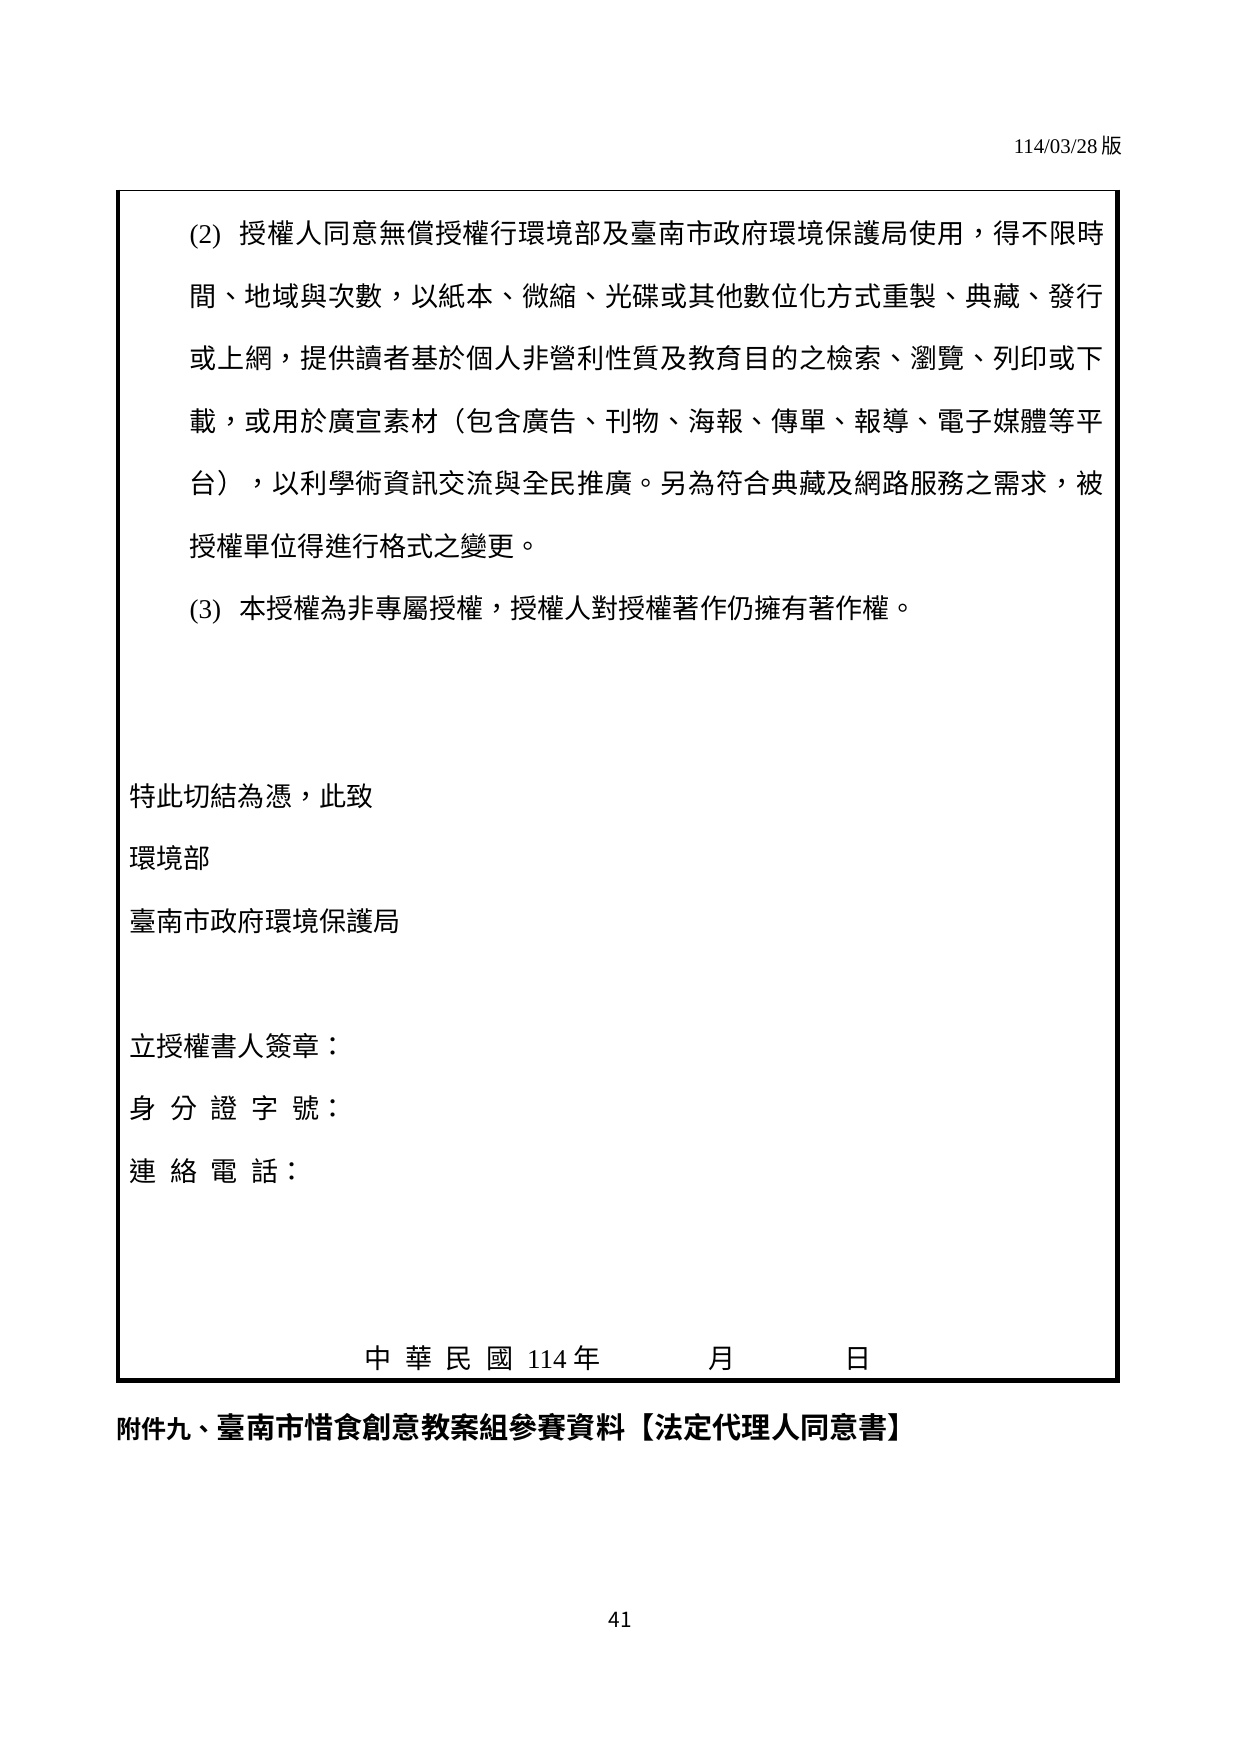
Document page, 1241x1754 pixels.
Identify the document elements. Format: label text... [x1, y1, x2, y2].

text 附件九、臺南市惜食創意教案組參賽資料【法定代理人同意書】 [117, 1403, 957, 1447]
table_cell 茲聲明本作品為授權人自行創作，內容未侵犯他人著作權，如有聲明不實，願負一切法律責任。若有抄襲或不實，本人/團隊同意得由主辦單位取消得獎資格，並收回所得之獎項及獎金，並負一切法律責任。 授權人同意無償授權行環境部及臺南市政府環境保護局使用，得不限時間、地域與次數，以紙本、微縮、光碟或其他數位化方式重製、典藏、發行或上網，提供讀者基於個人非營利性質及教育目的之檢索、瀏覽、列印或下載，或用於廣宣素材（包含廣告、刊物、海報、傳單、報導、電子媒體等平台），以利學術資訊交流與全民推廣。另為符合典藏及網路服務之需求，被授權單位得進行格式之變更。 本授權為非專屬授權，授權人對授權著作仍擁有著作權。 特此切結為憑，此致 環境部 臺南市政府環境保護局 立授權書人簽章： 身 分 證 字 號： 連 絡 電 話： 中 華 民 國 114 年 月 日 [120, 191, 1115, 1378]
